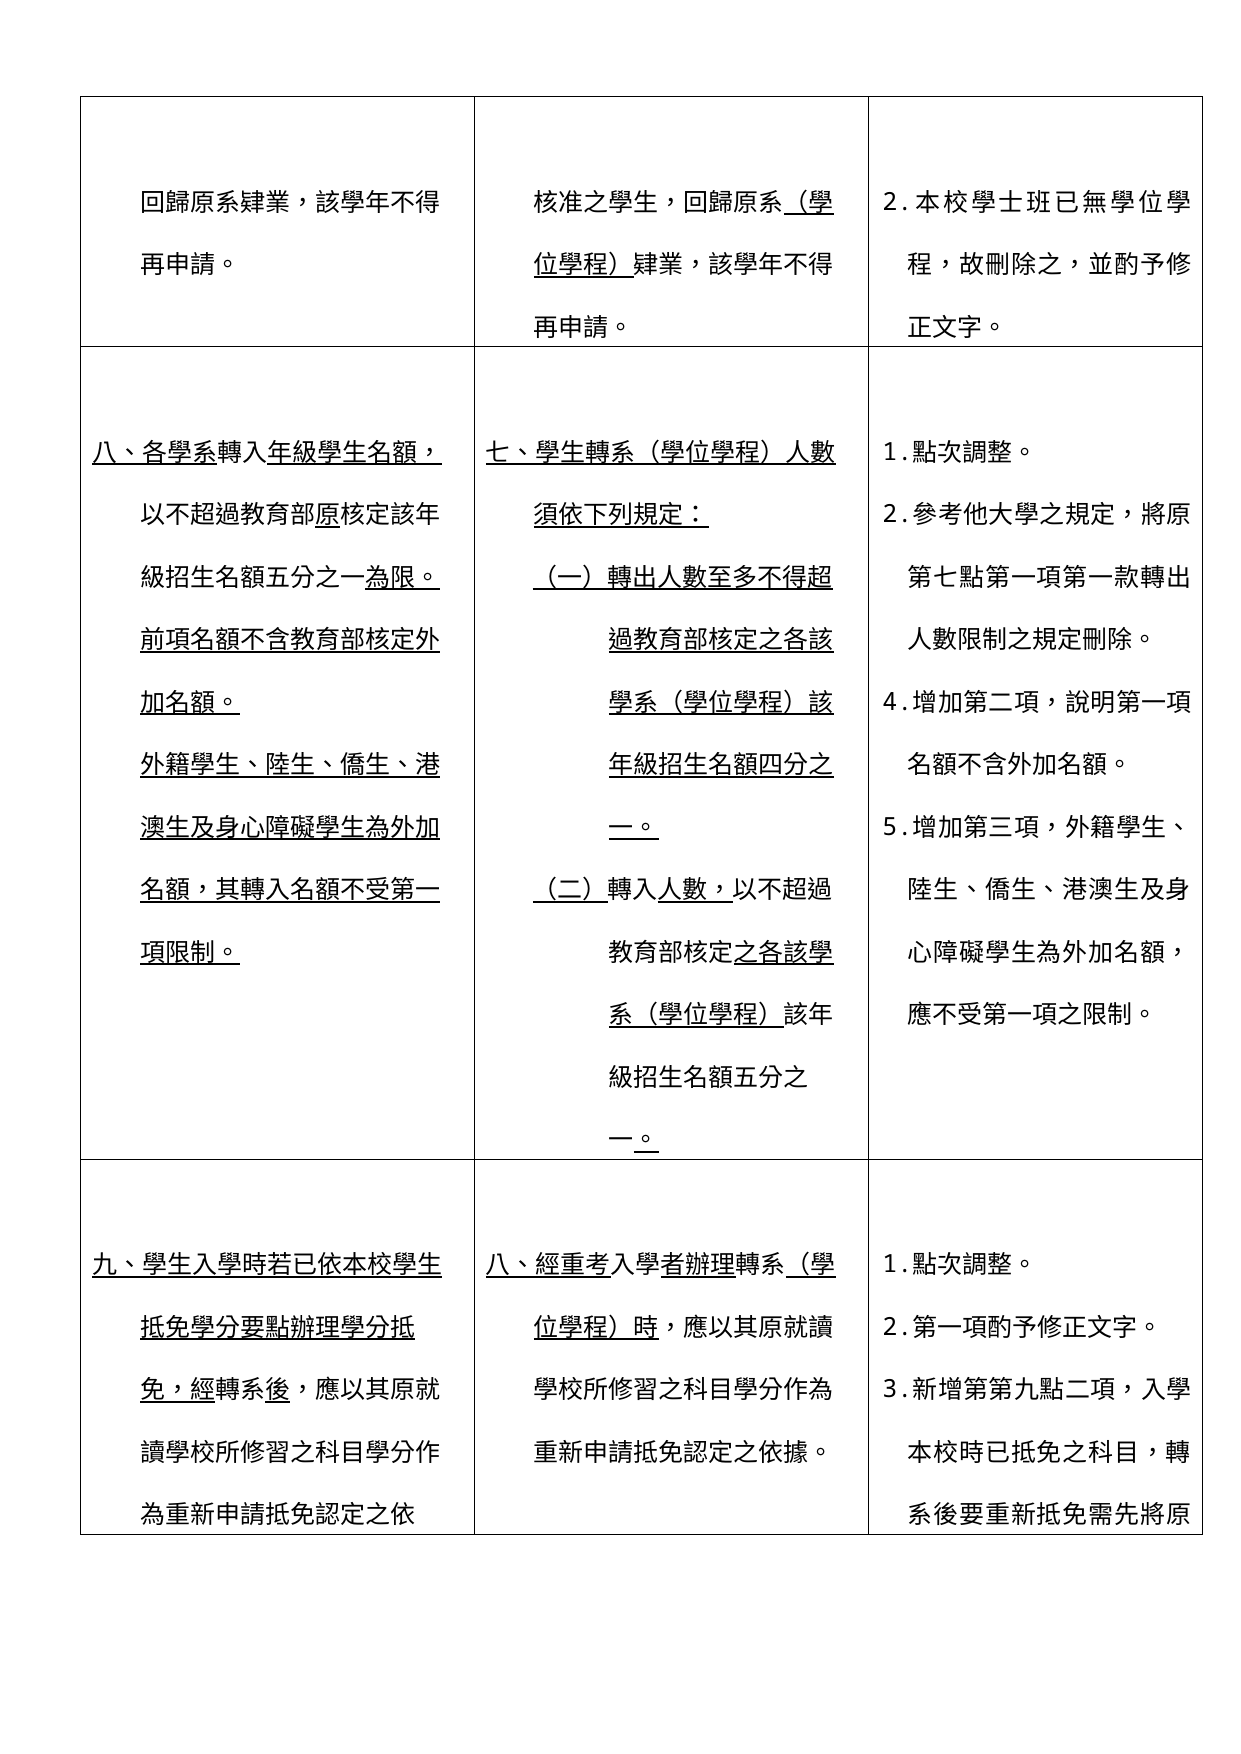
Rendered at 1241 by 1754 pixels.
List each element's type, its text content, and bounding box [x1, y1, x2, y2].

table_cell 1.點次調整。 2.第一項酌予修正文字。 3.新增第第九點二項，入學本校時已抵免之科目，轉系後要重新抵免需先將原 [869, 1160, 1202, 1534]
table_cell 回歸原系肄業，該學年不得再申請。 [81, 97, 474, 346]
table_cell 八、各學系轉入年級學生名額，以不超過教育部原核定該年級招生名額五分之一為限。 前項名額不含教育部核定外加名額。 外籍學生、陸生、僑生、港澳生及身心障礙學生為外加名額，其轉入名額不受第一項限制。 [81, 347, 474, 1159]
table_cell 2.本校學士班已無學位學程，故刪除之，並酌予修正文字。 [869, 97, 1202, 346]
table_cell 九、學生入學時若已依本校學生抵免學分要點辦理學分抵免，經轉系後，應以其原就讀學校所修習之科目學分作為重新申請抵免認定之依 [81, 1160, 474, 1534]
table_cell 1.點次調整。 2.參考他大學之規定，將原第七點第一項第一款轉出人數限制之規定刪除。 4.增加第二項，說明第一項名額不含外加名額。 5.增加第三項，外籍學生、陸生、僑生、港澳生及身心障礙學生為外加名額，應不受第一項之限制。 [869, 347, 1202, 1159]
table_cell 七、學生轉系（學位學程）人數須依下列規定： （一）轉出人數至多不得超過教育部核定之各該學系（學位學程）該年級招生名額四分之一。 （二）轉入人數，以不超過教育部核定之各該學系（學位學程）該年級招生名額五分之一。 [475, 347, 868, 1159]
table_cell 八、經重考入學者辦理轉系（學位學程）時，應以其原就讀學校所修習之科目學分作為重新申請抵免認定之依據。 [475, 1160, 868, 1534]
table_cell 核准之學生，回歸原系（學位學程）肄業，該學年不得再申請。 [475, 97, 868, 346]
